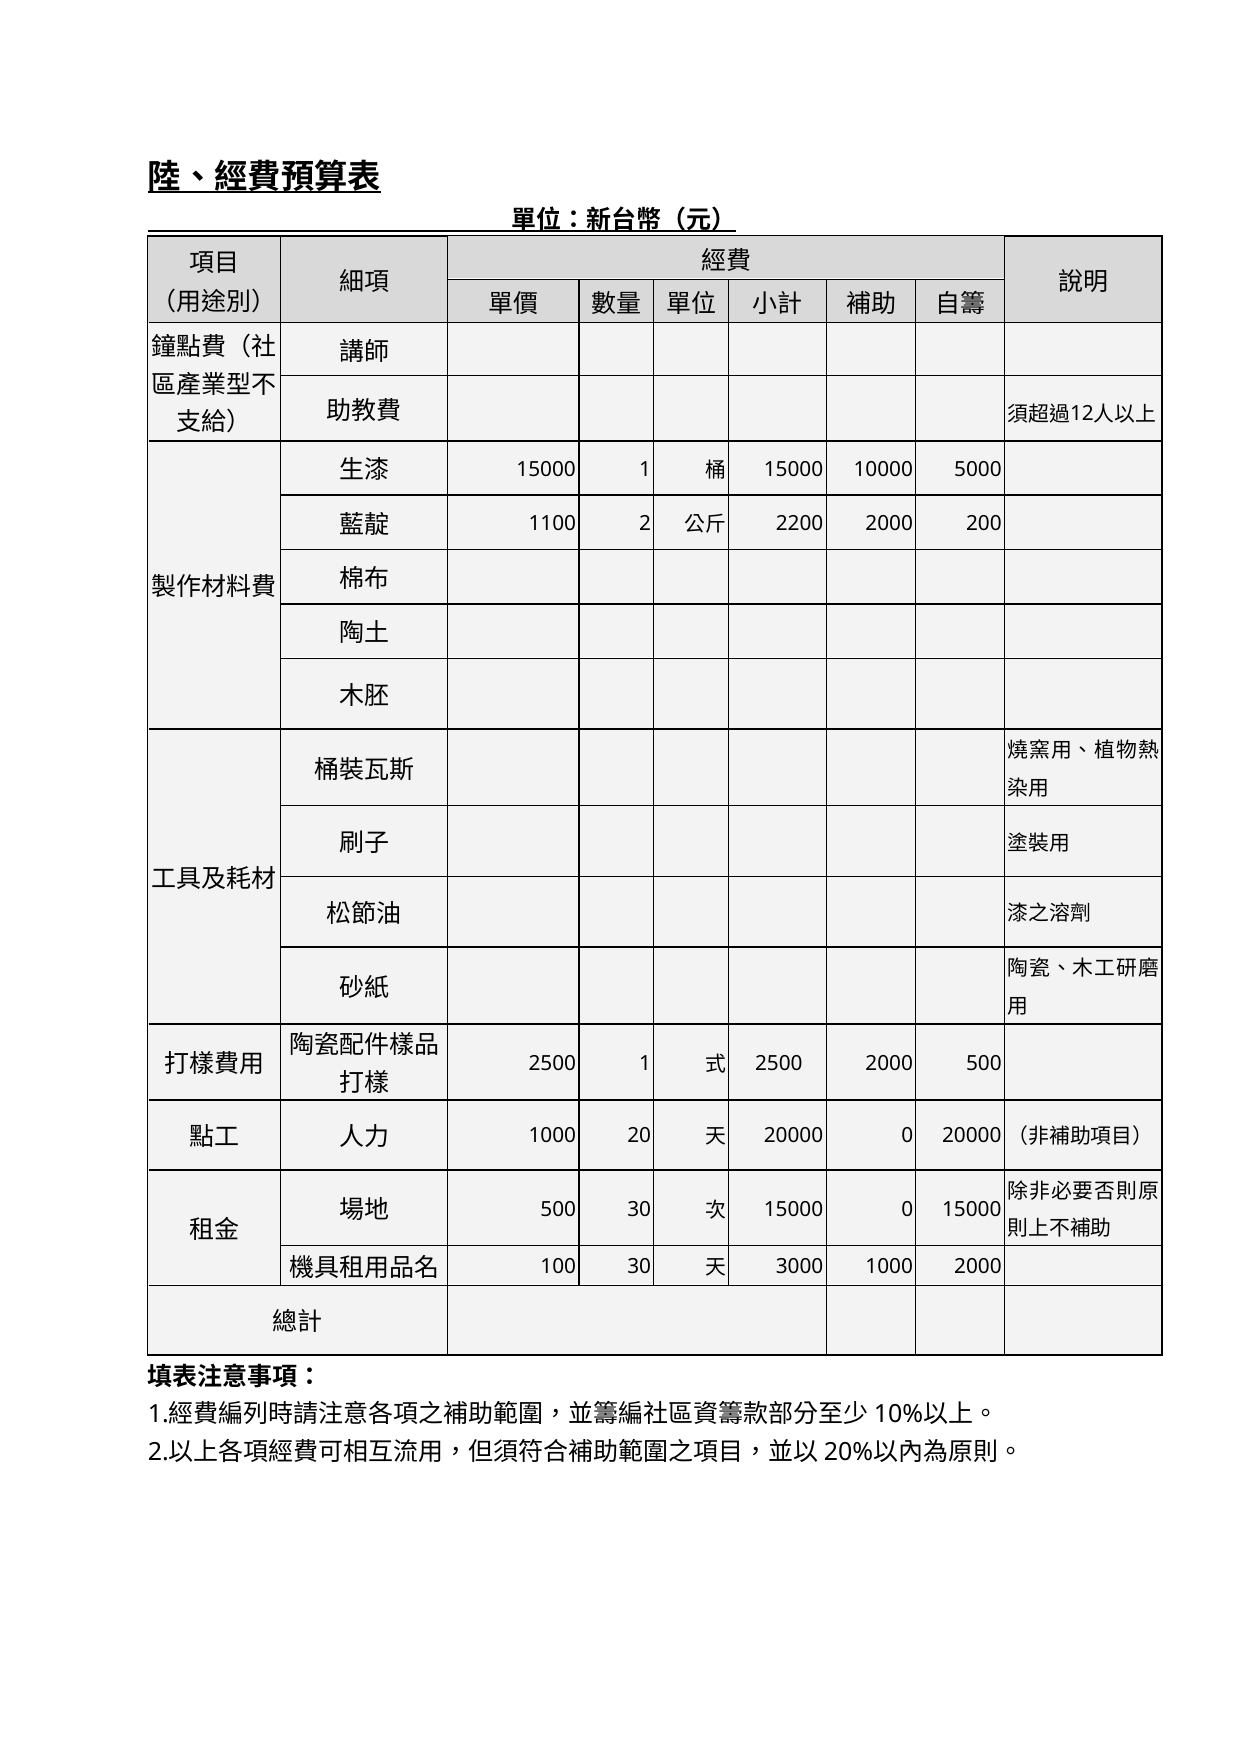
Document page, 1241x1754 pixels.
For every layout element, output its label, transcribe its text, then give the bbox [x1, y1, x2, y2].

table_cell [654, 605, 728, 657]
table_cell [916, 948, 1004, 1023]
table_cell [729, 605, 826, 657]
table_cell [448, 877, 578, 946]
table_cell [1005, 605, 1161, 657]
table_cell 打樣費用 [148, 1024, 280, 1099]
table_cell [827, 659, 915, 728]
table_cell 單位 [654, 280, 728, 322]
table_cell （非補助項目） [1005, 1101, 1161, 1169]
table_cell [448, 323, 578, 375]
table_cell 2200 [729, 496, 826, 549]
table_cell [448, 376, 578, 440]
table_cell 桶 [654, 442, 728, 494]
table_cell 鐘點費（社區產業型不支給） [148, 323, 280, 440]
table_cell [448, 1286, 826, 1354]
table_cell 3000 [729, 1246, 826, 1284]
table_cell [1005, 496, 1161, 549]
table_cell 補助 [827, 280, 915, 322]
table_cell [580, 730, 653, 805]
table_cell 10000 [827, 442, 915, 494]
table_cell [916, 806, 1004, 876]
table_cell [827, 877, 915, 946]
table_cell 生漆 [281, 442, 447, 494]
table_cell 次 [654, 1171, 728, 1245]
table_cell 2500 [729, 1025, 826, 1099]
table_cell 場地 [281, 1171, 447, 1245]
table_cell 2000 [827, 1025, 915, 1099]
table_cell [827, 948, 915, 1023]
table_cell [916, 730, 1004, 805]
table_cell [1005, 1286, 1161, 1354]
table_cell 15000 [916, 1171, 1004, 1245]
table_cell [580, 376, 653, 440]
table_cell 須超過12人以上 [1005, 376, 1161, 440]
table_cell [827, 605, 915, 657]
table_cell 15000 [729, 1171, 826, 1245]
table_cell [827, 1286, 915, 1354]
table_cell [729, 730, 826, 805]
table_cell 0 [827, 1101, 915, 1169]
table_cell 天 [654, 1246, 728, 1284]
table_cell 陶土 [281, 605, 447, 657]
table_cell 1 [580, 1025, 653, 1099]
table_cell 20 [580, 1101, 653, 1169]
table_cell [448, 550, 578, 603]
table_cell 15000 [729, 442, 826, 494]
table_cell 30 [580, 1171, 653, 1245]
text 填表注意事項： [148, 1356, 1122, 1393]
table_cell 1100 [448, 496, 578, 549]
table_cell 工具及耗材 [148, 729, 280, 1023]
table_cell [580, 806, 653, 876]
table_cell [729, 323, 826, 375]
table_cell [729, 877, 826, 946]
table_cell 點工 [148, 1100, 280, 1169]
table_cell 式 [654, 1025, 728, 1099]
table_cell 除非必要否則原則上不補助 [1005, 1171, 1161, 1245]
table_cell 塗裝用 [1005, 806, 1161, 876]
table_cell 500 [448, 1171, 578, 1245]
table_cell [1005, 1025, 1161, 1099]
table_cell [916, 659, 1004, 728]
table_cell 1000 [448, 1101, 578, 1169]
table_cell 2500 [448, 1025, 578, 1099]
table_cell 1000 [827, 1246, 915, 1284]
table_cell [827, 730, 915, 805]
table_cell 講師 [281, 323, 447, 375]
table_cell 20000 [729, 1101, 826, 1169]
table_cell [729, 659, 826, 728]
table_cell 機具租用品名 [281, 1246, 447, 1284]
table_cell [827, 376, 915, 440]
table_cell 2000 [827, 496, 915, 549]
table_cell [580, 877, 653, 946]
table_cell 人力 [281, 1101, 447, 1169]
table_cell [448, 659, 578, 728]
table_cell [580, 948, 653, 1023]
table_cell [916, 605, 1004, 657]
table_cell 15000 [448, 442, 578, 494]
table_cell 漆之溶劑 [1005, 877, 1161, 946]
table_cell 20000 [916, 1101, 1004, 1169]
table_cell [654, 948, 728, 1023]
table_cell 公斤 [654, 496, 728, 549]
table_cell 助教費 [281, 376, 447, 440]
table_cell 天 [654, 1101, 728, 1169]
table_cell 總計 [148, 1286, 447, 1354]
table_cell 500 [916, 1025, 1004, 1099]
table_cell 數量 [580, 280, 653, 322]
table_cell 租金 [148, 1170, 280, 1284]
text 1.經費編列時請注意各項之補助範圍，並籌編社區資籌款部分至少10%以上。 [148, 1393, 1122, 1431]
table_cell [916, 550, 1004, 603]
table_cell 100 [448, 1246, 578, 1284]
table_cell 燒窯用、植物熱染用 [1005, 730, 1161, 805]
table_cell [448, 730, 578, 805]
table_cell [1005, 323, 1161, 375]
table_cell [654, 877, 728, 946]
table_cell [448, 948, 578, 1023]
table_cell 0 [827, 1171, 915, 1245]
text 2.以上各項經費可相互流用，但須符合補助範圍之項目，並以20%以內為原則。 [148, 1431, 1122, 1468]
table_cell 單價 [448, 280, 578, 322]
table_cell 30 [580, 1246, 653, 1284]
table_cell 1 [580, 442, 653, 494]
table_cell 陶瓷、木工研磨用 [1005, 948, 1161, 1023]
table_cell 藍靛 [281, 496, 447, 549]
table_cell [729, 550, 826, 603]
table_cell [827, 323, 915, 375]
text 陸、經費預算表 [148, 123, 1227, 198]
table_cell [654, 376, 728, 440]
table_cell [729, 376, 826, 440]
table_cell 自籌 [916, 280, 1004, 322]
table_cell [916, 376, 1004, 440]
table_cell 製作材料費 [148, 441, 280, 728]
table_header 說明 [1005, 237, 1161, 322]
table_cell 砂紙 [281, 948, 447, 1023]
table_cell 桶裝瓦斯 [281, 730, 447, 805]
table_cell [1005, 550, 1161, 603]
table_cell 棉布 [281, 550, 447, 603]
table_cell 木胚 [281, 659, 447, 728]
table_cell [580, 605, 653, 657]
table_cell [729, 948, 826, 1023]
table_cell [827, 550, 915, 603]
table_cell [580, 550, 653, 603]
table_cell [827, 806, 915, 876]
table_cell [654, 550, 728, 603]
table_header 項目 （用途別） [148, 237, 280, 322]
table_cell [448, 806, 578, 876]
table_cell 小計 [729, 280, 826, 322]
table_cell [1005, 659, 1161, 728]
table_cell [654, 730, 728, 805]
table_cell [1005, 442, 1161, 494]
table_cell 陶瓷配件樣品打樣 [281, 1025, 447, 1099]
table_cell 5000 [916, 442, 1004, 494]
table_cell [580, 659, 653, 728]
table_cell 200 [916, 496, 1004, 549]
table_cell [729, 806, 826, 876]
table_cell [654, 659, 728, 728]
table_cell [916, 877, 1004, 946]
table_cell [654, 323, 728, 375]
table_cell [1005, 1246, 1161, 1284]
table_cell 2 [580, 496, 653, 549]
table_header 經費 [448, 236, 1004, 278]
text 單位：新台幣（元） [148, 198, 1227, 235]
table_cell [580, 323, 653, 375]
table_cell [916, 1286, 1004, 1354]
table_cell [916, 323, 1004, 375]
table_cell [654, 806, 728, 876]
table_header 細項 [281, 237, 447, 322]
table_cell 松節油 [281, 877, 447, 946]
table_cell 2000 [916, 1246, 1004, 1284]
table_cell 刷子 [281, 806, 447, 876]
table_cell [448, 605, 578, 657]
